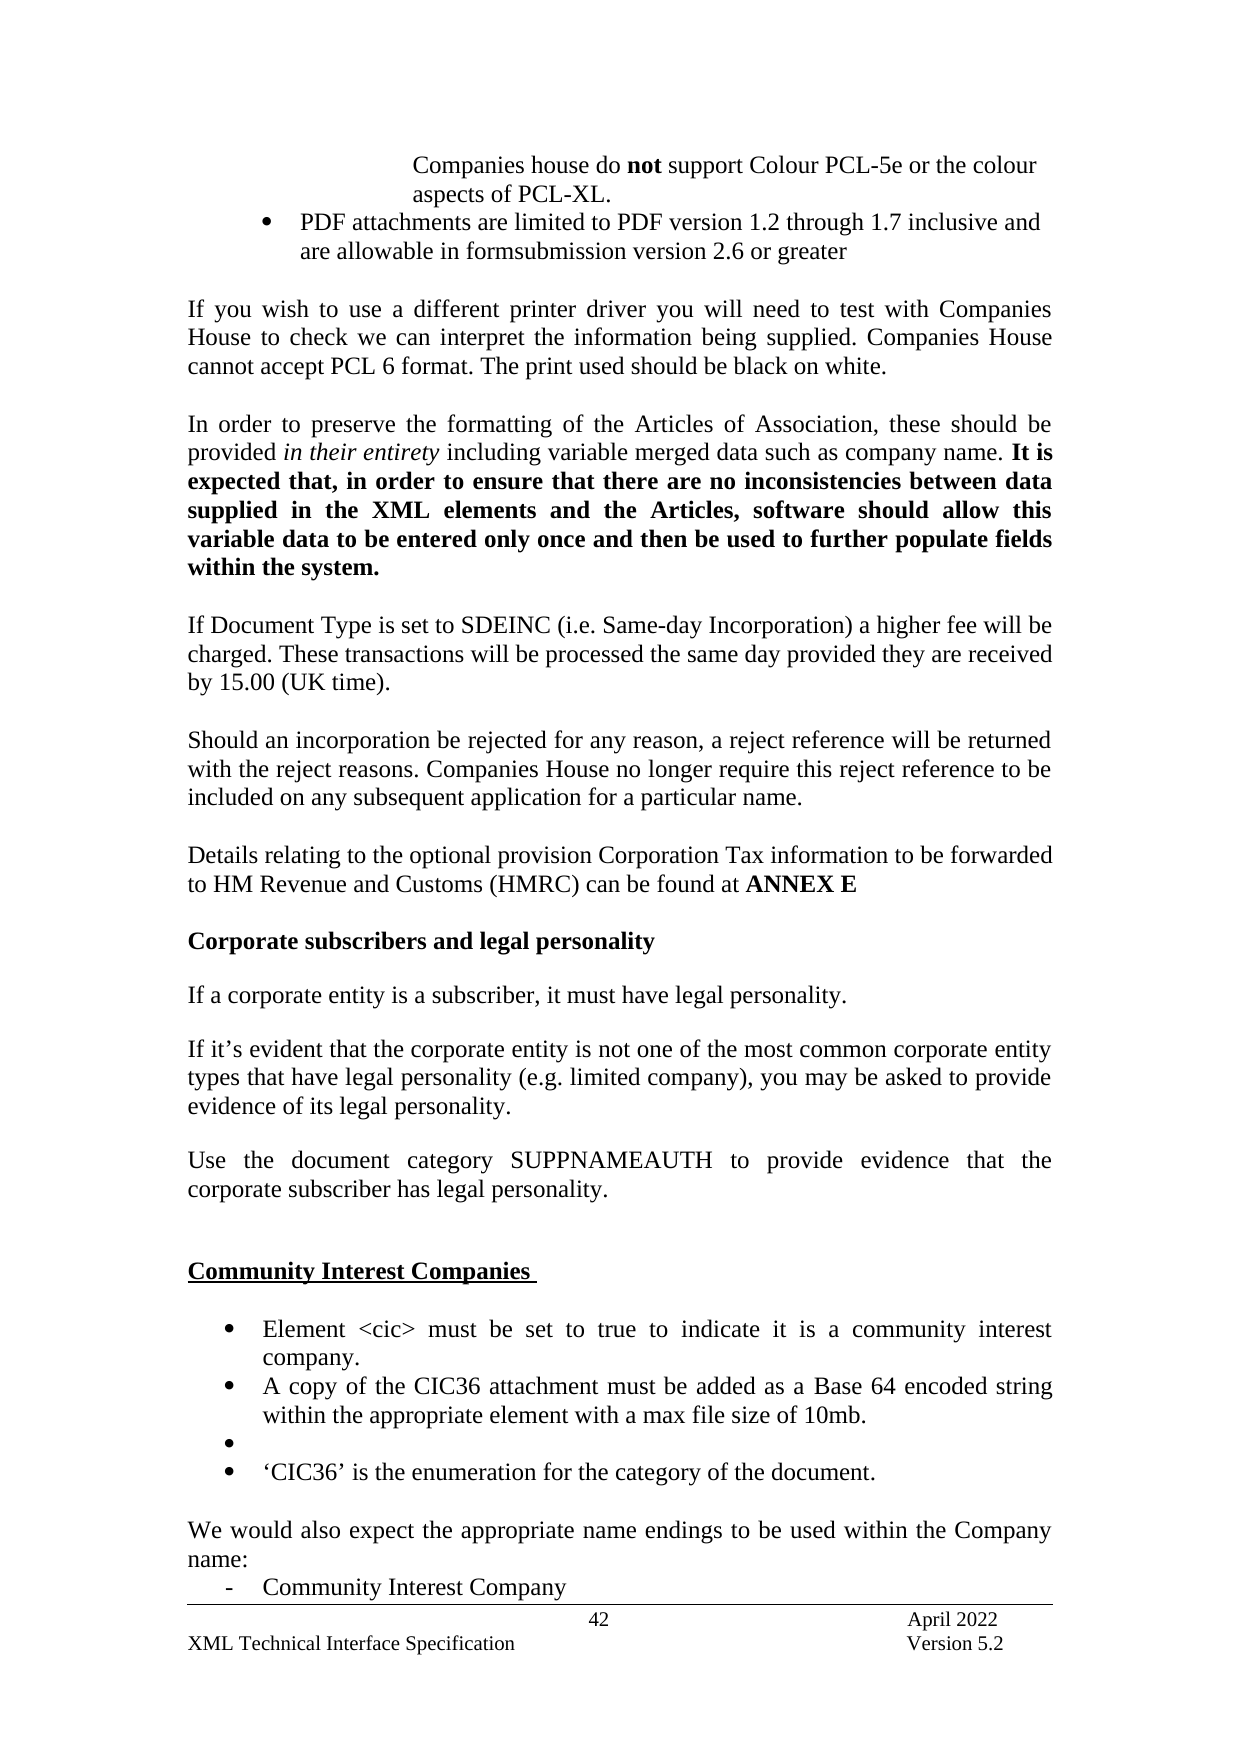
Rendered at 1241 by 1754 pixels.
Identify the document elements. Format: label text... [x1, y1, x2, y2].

text If you wish to use a different printer driver you will need to test with Companies House to check we can interpret the information being supplied. Companies House cannot accept PCL 6 format. The print used should be black on white. [187, 294, 1053, 380]
list Community Interest Company [225, 1572, 1053, 1601]
list A copy of the CIC36 attachment must be added as a Base 64 encoded string within the appropriate element with a max file size of 10mb. [225, 1371, 1053, 1429]
text If Document Type is set to SDEINC (i.e. Same-day Incorporation) a higher fee will be charged. These transactions will be processed the same day provided they are received by 15.00 (UK time). [187, 610, 1053, 696]
text We would also expect the appropriate name endings to be used within the Company name: [187, 1515, 1053, 1572]
text Corporate subscribers and legal personality [187, 926, 1053, 955]
text Community Interest Companies [187, 1256, 1053, 1285]
text Companies house do not support Colour PCL-5e or the colour aspects of PCL-XL. [412, 150, 1053, 207]
text Use the document category SUPPNAMEAUTH to provide evidence that the corporate subscriber has legal personality. [187, 1145, 1053, 1202]
list Element <cic> must be set to true to indicate it is a community interest company. [225, 1314, 1053, 1371]
list ‘CIC36’ is the enumeration for the category of the document. [225, 1457, 1053, 1486]
text If a corporate entity is a subscriber, it must have legal personality. [187, 980, 1053, 1009]
text Should an incorporation be rejected for any reason, a reject reference will be returned with the reject reasons. Companies House no longer require this reject reference to be included on any subsequent application for a particular name. [187, 725, 1053, 811]
list PDF attachments are limited to PDF version 1.2 through 1.7 inclusive and are allowable in formsubmission version 2.6 or greater [262, 207, 1053, 265]
text If it’s evident that the corporate entity is not one of the most common corporate entity types that have legal personality (e.g. limited company), you may be asked to provide evidence of its legal personality. [187, 1034, 1053, 1120]
text In order to preserve the formatting of the Articles of Association, these should be provided in their entirety including variable merged data such as company name. It is expected that, in order to ensure that there are no inconsistencies between data supplied in the XML elements and the Articles, software should allow this variable data to be entered only once and then be used to further populate fields within the system. [187, 409, 1053, 581]
text Details relating to the optional provision Corporation Tax information to be forwarded to HM Revenue and Customs (HMRC) can be found at ANNEX E [187, 840, 1053, 897]
